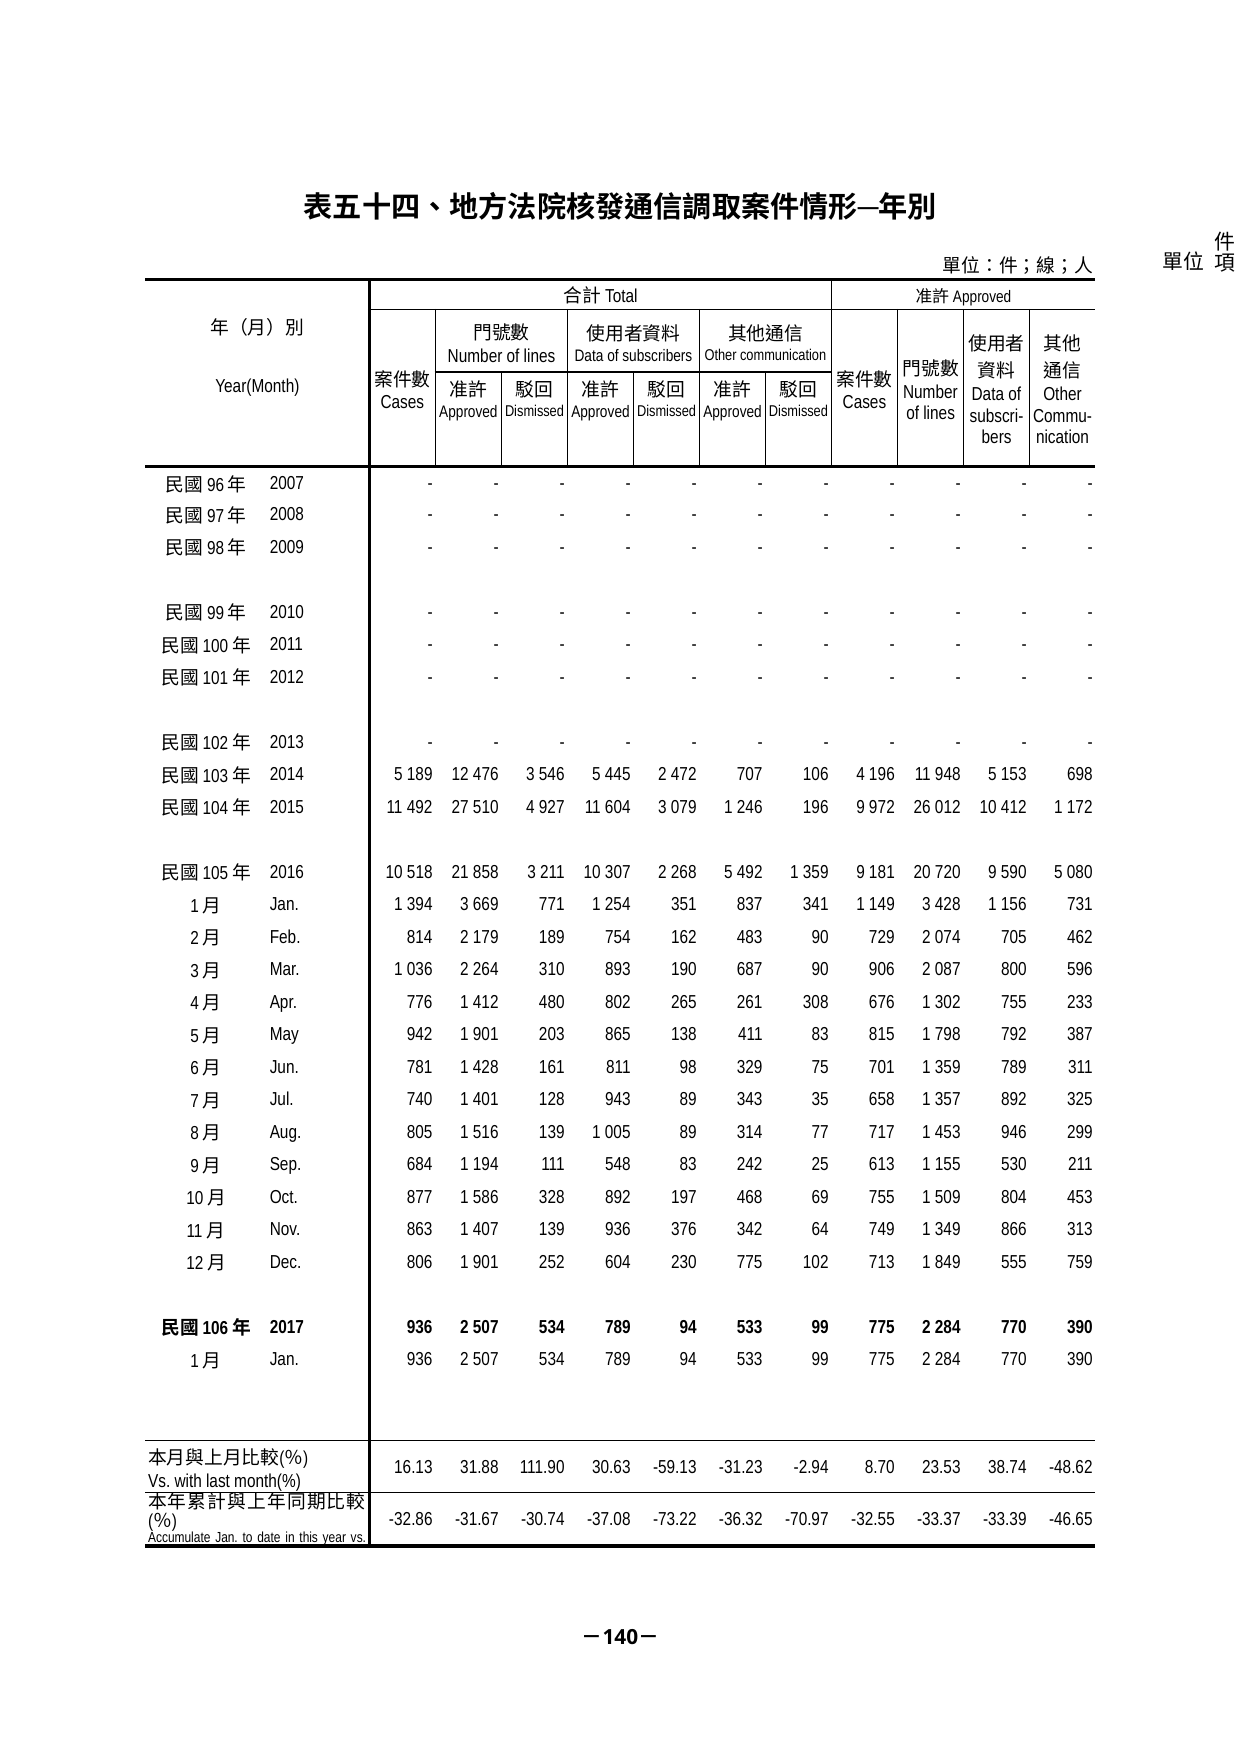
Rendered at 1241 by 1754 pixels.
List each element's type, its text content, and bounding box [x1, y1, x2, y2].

table_cell Jan. [267, 1343, 368, 1375]
table_cell 1 407 [435, 1213, 501, 1245]
table_cell -70.97 [765, 1493, 831, 1544]
table_cell [567, 1278, 633, 1310]
table_cell 342 [699, 1213, 765, 1245]
table_cell [831, 693, 897, 725]
table_cell 23.53 [897, 1441, 963, 1492]
table_cell 111 [501, 1148, 567, 1180]
table_cell 1 798 [897, 1018, 963, 1050]
table_cell [699, 693, 765, 725]
table_cell - [1029, 498, 1095, 530]
table_cell 94 [633, 1343, 699, 1375]
table_cell [435, 563, 501, 595]
table_cell [267, 823, 368, 855]
table_cell 781 [371, 1050, 435, 1083]
table_cell [267, 1408, 368, 1440]
table_cell - [371, 498, 435, 530]
table_cell 75 [765, 1050, 831, 1083]
table_cell - [371, 725, 435, 758]
table_cell -33.37 [897, 1493, 963, 1544]
table_cell 1 246 [699, 790, 765, 823]
table_cell - [765, 595, 831, 628]
table_cell 10 412 [963, 790, 1029, 823]
table_cell 351 [633, 888, 699, 920]
table_cell 26 012 [897, 790, 963, 823]
table_cell 534 [501, 1343, 567, 1375]
table_cell - [567, 660, 633, 693]
table_cell 2009 [267, 530, 368, 563]
table_cell 311 [1029, 1050, 1095, 1083]
table_cell 11 948 [897, 758, 963, 790]
table_cell 2 179 [435, 920, 501, 953]
table_cell 21 858 [435, 855, 501, 888]
table_cell 其他通信 Other communication [700, 310, 831, 371]
table_cell 89 [633, 1115, 699, 1148]
table_cell - [897, 628, 963, 660]
table_cell 1 401 [435, 1083, 501, 1115]
table_cell 7月 [145, 1083, 267, 1115]
table_cell - [831, 660, 897, 693]
table_cell -73.22 [633, 1493, 699, 1544]
table_cell 892 [963, 1083, 1029, 1115]
table_cell 534 [501, 1310, 567, 1343]
table_cell 190 [633, 953, 699, 985]
table_cell 98 [633, 1050, 699, 1083]
table_cell 1 394 [371, 888, 435, 920]
table_cell 2 284 [897, 1343, 963, 1375]
table_cell 613 [831, 1148, 897, 1180]
table_cell 755 [831, 1180, 897, 1213]
table_cell 1 516 [435, 1115, 501, 1148]
table_cell 805 [371, 1115, 435, 1148]
table_cell [765, 1375, 831, 1408]
table_cell [145, 823, 267, 855]
table_cell 468 [699, 1180, 765, 1213]
table_cell 717 [831, 1115, 897, 1148]
table_cell 11 604 [567, 790, 633, 823]
table_cell [699, 1408, 765, 1440]
table_cell 10 518 [371, 855, 435, 888]
table_cell 755 [963, 985, 1029, 1018]
table_cell 2 507 [435, 1343, 501, 1375]
table_cell [501, 563, 567, 595]
table_cell [371, 693, 435, 725]
table_cell 2016 [267, 855, 368, 888]
table_cell 310 [501, 953, 567, 985]
table_cell 1月 [145, 888, 267, 920]
table_cell [897, 1408, 963, 1440]
table_cell -48.62 [1029, 1441, 1095, 1492]
table_cell [633, 1408, 699, 1440]
table_cell [435, 1375, 501, 1408]
table_cell [567, 563, 633, 595]
table_cell 102 [765, 1245, 831, 1278]
table_cell 民國106年 [145, 1310, 267, 1343]
table_cell [145, 1278, 267, 1310]
table_cell 480 [501, 985, 567, 1018]
table_cell [371, 1375, 435, 1408]
table_cell 1 005 [567, 1115, 633, 1148]
table_cell - [963, 530, 1029, 563]
table_header 准許 Approved [832, 281, 1095, 309]
table_cell [567, 1375, 633, 1408]
table_cell 811 [567, 1050, 633, 1083]
table_cell 390 [1029, 1343, 1095, 1375]
table_cell 25 [765, 1148, 831, 1180]
table_cell 776 [371, 985, 435, 1018]
table_cell 533 [699, 1343, 765, 1375]
table_cell 111.90 [501, 1441, 567, 1492]
table_cell 698 [1029, 758, 1095, 790]
table_cell 99 [765, 1310, 831, 1343]
table_cell - [699, 628, 765, 660]
table_cell Mar. [267, 953, 368, 985]
text 件項 [1212, 231, 1240, 274]
table_cell 233 [1029, 985, 1095, 1018]
table_cell [897, 693, 963, 725]
table_cell 1 155 [897, 1148, 963, 1180]
table_cell - [765, 660, 831, 693]
table_cell -30.74 [501, 1493, 567, 1544]
table_cell - [501, 725, 567, 758]
table_cell 民國100年 [145, 628, 267, 660]
table_cell 1 194 [435, 1148, 501, 1180]
table_cell 1 901 [435, 1018, 501, 1050]
table_cell [371, 563, 435, 595]
table_cell - [371, 628, 435, 660]
text 表五十四、地方法院核發通信調取案件情形─年別 [148, 183, 1092, 225]
table_cell -36.32 [699, 1493, 765, 1544]
table_cell [633, 1375, 699, 1408]
table_cell 1 428 [435, 1050, 501, 1083]
table_cell 4月 [145, 985, 267, 1018]
table_cell 792 [963, 1018, 1029, 1050]
table_cell - [501, 468, 567, 498]
table_cell Aug. [267, 1115, 368, 1148]
table_cell 1 412 [435, 985, 501, 1018]
table_cell Jan. [267, 888, 368, 920]
table_cell 230 [633, 1245, 699, 1278]
table_cell 261 [699, 985, 765, 1018]
table_cell 其他 通信 Other Commu-nication [1030, 310, 1095, 465]
table_cell 789 [567, 1310, 633, 1343]
table_cell 2 074 [897, 920, 963, 953]
table_cell 16.13 [371, 1441, 435, 1492]
table_cell [145, 1375, 267, 1408]
table_cell -2.94 [765, 1441, 831, 1492]
table_cell 5 445 [567, 758, 633, 790]
table_cell - [567, 468, 633, 498]
table_cell 658 [831, 1083, 897, 1115]
table_cell 462 [1029, 920, 1095, 953]
table_cell Nov. [267, 1213, 368, 1245]
table_cell Year(Month) [145, 371, 368, 465]
table_cell 2月 [145, 920, 267, 953]
table_cell 936 [567, 1213, 633, 1245]
table_cell 民國103年 [145, 758, 267, 790]
table_cell 12 476 [435, 758, 501, 790]
table_cell 789 [567, 1343, 633, 1375]
table_cell - [633, 628, 699, 660]
table_cell 211 [1029, 1148, 1095, 1180]
table_cell 936 [371, 1343, 435, 1375]
table_cell Feb. [267, 920, 368, 953]
table_cell Jun. [267, 1050, 368, 1083]
table_cell [699, 1375, 765, 1408]
table_cell Apr. [267, 985, 368, 1018]
table_cell 3月 [145, 953, 267, 985]
table_cell [371, 823, 435, 855]
table_cell [831, 823, 897, 855]
table_cell 139 [501, 1213, 567, 1245]
table_cell 387 [1029, 1018, 1095, 1050]
table_cell - [633, 468, 699, 498]
table_cell 771 [501, 888, 567, 920]
table_cell [699, 1278, 765, 1310]
table_cell 1 509 [897, 1180, 963, 1213]
table_cell 民國101年 [145, 660, 267, 693]
table_cell 161 [501, 1050, 567, 1083]
table_cell 687 [699, 953, 765, 985]
table_cell -33.39 [963, 1493, 1029, 1544]
table_cell -32.55 [831, 1493, 897, 1544]
table_cell - [435, 595, 501, 628]
table_cell 731 [1029, 888, 1095, 920]
table_cell - [501, 595, 567, 628]
table_cell 3 079 [633, 790, 699, 823]
table_cell - [1029, 530, 1095, 563]
table_cell 9 590 [963, 855, 1029, 888]
table_cell [1029, 1408, 1095, 1440]
table_cell 863 [371, 1213, 435, 1245]
table_cell [267, 1375, 368, 1408]
table_cell - [831, 498, 897, 530]
table_cell 1月 [145, 1343, 267, 1375]
table_cell 775 [699, 1245, 765, 1278]
table_cell 604 [567, 1245, 633, 1278]
table_cell -37.08 [567, 1493, 633, 1544]
table_cell - [633, 660, 699, 693]
table_cell 313 [1029, 1213, 1095, 1245]
table_cell 83 [765, 1018, 831, 1050]
table_cell 2 264 [435, 953, 501, 985]
table_cell - [897, 725, 963, 758]
table_cell 99 [765, 1343, 831, 1375]
table_cell 5 189 [371, 758, 435, 790]
table_cell 10 307 [567, 855, 633, 888]
table_cell - [1029, 660, 1095, 693]
table_cell [699, 823, 765, 855]
table_cell - [371, 530, 435, 563]
table_cell 713 [831, 1245, 897, 1278]
table_cell 2007 [267, 468, 368, 498]
table_cell [145, 563, 267, 595]
table_cell 90 [765, 920, 831, 953]
table_cell 865 [567, 1018, 633, 1050]
table_cell - [633, 595, 699, 628]
table_cell - [1029, 628, 1095, 660]
table_cell 89 [633, 1083, 699, 1115]
table_cell - [963, 595, 1029, 628]
table_cell - [699, 725, 765, 758]
table_cell 5 153 [963, 758, 1029, 790]
table_cell 483 [699, 920, 765, 953]
table_cell - [567, 595, 633, 628]
table_cell [765, 1408, 831, 1440]
table_cell 770 [963, 1310, 1029, 1343]
table_cell - [567, 628, 633, 660]
table_cell -31.23 [699, 1441, 765, 1492]
table_cell 837 [699, 888, 765, 920]
table_cell - [1029, 595, 1095, 628]
table_cell 83 [633, 1148, 699, 1180]
table_cell 民國 99年 [145, 595, 267, 628]
table_cell [633, 563, 699, 595]
table_cell 9 972 [831, 790, 897, 823]
table_cell Jul. [267, 1083, 368, 1115]
table_cell 2 284 [897, 1310, 963, 1343]
table_cell 138 [633, 1018, 699, 1050]
table_cell [831, 1278, 897, 1310]
table_cell 942 [371, 1018, 435, 1050]
table_cell [897, 823, 963, 855]
table_cell 197 [633, 1180, 699, 1213]
table_cell [765, 563, 831, 595]
table_header 合計 Total [371, 281, 831, 309]
table_cell - [501, 660, 567, 693]
table_cell - [897, 498, 963, 530]
table_cell 案件數 Cases [371, 310, 435, 465]
table_cell 使用者資料 Data of subscribers [568, 310, 699, 371]
table_cell 906 [831, 953, 897, 985]
table_cell 866 [963, 1213, 1029, 1245]
table_cell 2008 [267, 498, 368, 530]
table_cell 民國 96年 [145, 468, 267, 498]
table_cell [963, 1278, 1029, 1310]
table_cell - [831, 628, 897, 660]
table_header 年（月）別 [145, 281, 368, 371]
table_cell 2 472 [633, 758, 699, 790]
table_cell - [699, 595, 765, 628]
table_cell 94 [633, 1310, 699, 1343]
table_cell 10月 [145, 1180, 267, 1213]
table_cell - [831, 725, 897, 758]
table_cell - [897, 660, 963, 693]
table_cell 789 [963, 1050, 1029, 1083]
table_cell [1029, 823, 1095, 855]
table_cell 3 428 [897, 888, 963, 920]
table_cell 775 [831, 1310, 897, 1343]
table_cell 2015 [267, 790, 368, 823]
table_cell - [831, 468, 897, 498]
table_cell 駁回 Dismissed [766, 373, 831, 465]
table_cell 1 586 [435, 1180, 501, 1213]
table_cell [501, 1278, 567, 1310]
table_cell - [501, 628, 567, 660]
table_cell - [1029, 725, 1095, 758]
table_cell 1 359 [765, 855, 831, 888]
table_cell [371, 1408, 435, 1440]
table_cell 69 [765, 1180, 831, 1213]
table_cell May [267, 1018, 368, 1050]
table_cell 駁回 Dismissed [502, 373, 567, 465]
table_cell 759 [1029, 1245, 1095, 1278]
table_cell 1 453 [897, 1115, 963, 1148]
table_cell 8月 [145, 1115, 267, 1148]
table_cell [267, 563, 368, 595]
table_cell - [435, 660, 501, 693]
table_cell 1 172 [1029, 790, 1095, 823]
table_cell 2014 [267, 758, 368, 790]
table_cell Oct. [267, 1180, 368, 1213]
table_cell 106 [765, 758, 831, 790]
table_cell Dec. [267, 1245, 368, 1278]
table_cell - [501, 530, 567, 563]
table_cell - [435, 468, 501, 498]
table_cell 749 [831, 1213, 897, 1245]
table_cell [765, 1278, 831, 1310]
table_cell 1 349 [897, 1213, 963, 1245]
table_cell - [831, 530, 897, 563]
table_cell [567, 693, 633, 725]
table_cell [897, 1375, 963, 1408]
table_cell [501, 823, 567, 855]
table_cell [501, 693, 567, 725]
table_cell 案件數 Cases [832, 310, 897, 465]
table_cell 5 492 [699, 855, 765, 888]
table_cell 民國102年 [145, 725, 267, 758]
table_cell 2 087 [897, 953, 963, 985]
table_cell 4 927 [501, 790, 567, 823]
table_cell [435, 823, 501, 855]
table_cell [831, 1375, 897, 1408]
table_cell 548 [567, 1148, 633, 1180]
table_cell [267, 693, 368, 725]
table_cell - [435, 498, 501, 530]
table_cell - [501, 498, 567, 530]
table_cell 38.74 [963, 1441, 1029, 1492]
table_cell 815 [831, 1018, 897, 1050]
table_cell - [963, 725, 1029, 758]
table_cell - [897, 595, 963, 628]
table_cell 877 [371, 1180, 435, 1213]
table_cell 1 357 [897, 1083, 963, 1115]
table_cell 6月 [145, 1050, 267, 1083]
table_cell 328 [501, 1180, 567, 1213]
table_cell 802 [567, 985, 633, 1018]
table_cell 800 [963, 953, 1029, 985]
table_cell 265 [633, 985, 699, 1018]
table_cell 1 149 [831, 888, 897, 920]
table_cell [963, 1408, 1029, 1440]
table_cell 936 [371, 1310, 435, 1343]
table_cell 806 [371, 1245, 435, 1278]
table_cell [1029, 693, 1095, 725]
table_cell - [435, 530, 501, 563]
table_cell 390 [1029, 1310, 1095, 1343]
table_cell 1 901 [435, 1245, 501, 1278]
table_cell 民國 98年 [145, 530, 267, 563]
table_cell - [567, 725, 633, 758]
table_cell - [765, 725, 831, 758]
table_cell 2011 [267, 628, 368, 660]
table_cell 1 156 [963, 888, 1029, 920]
table_cell 5月 [145, 1018, 267, 1050]
table_cell 189 [501, 920, 567, 953]
table_cell 4 196 [831, 758, 897, 790]
table_cell - [371, 660, 435, 693]
table_cell 2012 [267, 660, 368, 693]
table_cell [897, 563, 963, 595]
table_cell 35 [765, 1083, 831, 1115]
table_cell 准許 Approved [568, 373, 633, 465]
table_cell -46.65 [1029, 1493, 1095, 1544]
table_cell 2013 [267, 725, 368, 758]
table_cell [963, 563, 1029, 595]
table_cell - [699, 660, 765, 693]
table_cell 30.63 [567, 1441, 633, 1492]
table_cell - [963, 498, 1029, 530]
table_cell 1 254 [567, 888, 633, 920]
table_cell [699, 563, 765, 595]
table_cell 893 [567, 953, 633, 985]
table_cell 729 [831, 920, 897, 953]
table_cell 596 [1029, 953, 1095, 985]
table_cell [633, 1278, 699, 1310]
table_cell 民國104年 [145, 790, 267, 823]
table_cell 754 [567, 920, 633, 953]
table_cell 684 [371, 1148, 435, 1180]
text 單位：件；線；人 [148, 250, 1092, 278]
table_cell 343 [699, 1083, 765, 1115]
table_cell - [371, 595, 435, 628]
table_cell - [963, 468, 1029, 498]
table_cell - [765, 468, 831, 498]
table_cell - [765, 530, 831, 563]
table_cell [145, 693, 267, 725]
table_cell - [963, 660, 1029, 693]
table_cell 139 [501, 1115, 567, 1148]
table_cell 本月與上月比較(％) Vs. with last month(%) [145, 1441, 368, 1492]
table_cell 64 [765, 1213, 831, 1245]
table_cell 533 [699, 1310, 765, 1343]
text 單位： [1162, 245, 1212, 270]
table_cell - [765, 498, 831, 530]
table_cell 252 [501, 1245, 567, 1278]
table_cell [963, 693, 1029, 725]
table_cell [371, 1278, 435, 1310]
table_cell 740 [371, 1083, 435, 1115]
table_cell 2 268 [633, 855, 699, 888]
table_cell [267, 1278, 368, 1310]
table_cell 11 492 [371, 790, 435, 823]
table_cell - [567, 530, 633, 563]
table_cell - [633, 530, 699, 563]
table_cell [567, 1408, 633, 1440]
table_cell [831, 563, 897, 595]
table_cell 162 [633, 920, 699, 953]
table_cell 530 [963, 1148, 1029, 1180]
table_cell -31.67 [435, 1493, 501, 1544]
table_cell 376 [633, 1213, 699, 1245]
table_cell 9月 [145, 1148, 267, 1180]
table_cell - [963, 628, 1029, 660]
table_cell 804 [963, 1180, 1029, 1213]
table_cell 准許 Approved [700, 373, 765, 465]
table_cell 1 302 [897, 985, 963, 1018]
table_cell [1029, 563, 1095, 595]
table_cell [435, 693, 501, 725]
table_cell 77 [765, 1115, 831, 1148]
table_cell 814 [371, 920, 435, 953]
table_cell - [831, 595, 897, 628]
table_cell 196 [765, 790, 831, 823]
table_cell 11月 [145, 1213, 267, 1245]
table_cell 民國 97年 [145, 498, 267, 530]
table_cell [963, 823, 1029, 855]
text [1162, 270, 1240, 277]
table_cell 203 [501, 1018, 567, 1050]
table_cell 329 [699, 1050, 765, 1083]
table_cell 8.70 [831, 1441, 897, 1492]
table_cell - [897, 530, 963, 563]
table_cell 12月 [145, 1245, 267, 1278]
table_cell 705 [963, 920, 1029, 953]
table_cell 892 [567, 1180, 633, 1213]
table_cell 946 [963, 1115, 1029, 1148]
table_cell 770 [963, 1343, 1029, 1375]
table_cell 2 507 [435, 1310, 501, 1343]
table_cell - [699, 530, 765, 563]
table_cell [435, 1278, 501, 1310]
table_cell - [699, 468, 765, 498]
table_cell - [1029, 468, 1095, 498]
table_cell 453 [1029, 1180, 1095, 1213]
table_cell 1 036 [371, 953, 435, 985]
table_cell [897, 1278, 963, 1310]
table_cell 1 359 [897, 1050, 963, 1083]
table_cell -32.86 [371, 1493, 435, 1544]
table_cell 准許 Approved [436, 373, 501, 465]
table_cell 1 849 [897, 1245, 963, 1278]
table_cell 90 [765, 953, 831, 985]
table_cell - [765, 628, 831, 660]
table_cell [1029, 1278, 1095, 1310]
table_cell [435, 1408, 501, 1440]
table_cell - [633, 725, 699, 758]
table_cell [501, 1375, 567, 1408]
table_cell 308 [765, 985, 831, 1018]
table_cell 門號數 Number of lines [898, 310, 963, 465]
table_cell 314 [699, 1115, 765, 1148]
table_cell [501, 1408, 567, 1440]
table_cell 2017 [267, 1310, 368, 1343]
table_cell 9 181 [831, 855, 897, 888]
table_cell [765, 823, 831, 855]
table_cell 701 [831, 1050, 897, 1083]
table_cell 299 [1029, 1115, 1095, 1148]
table_cell 民國105年 [145, 855, 267, 888]
table_cell Sep. [267, 1148, 368, 1180]
table_cell 943 [567, 1083, 633, 1115]
table_cell 325 [1029, 1083, 1095, 1115]
table_cell 20 720 [897, 855, 963, 888]
table_cell - [371, 468, 435, 498]
table_cell - [567, 498, 633, 530]
table_cell [633, 693, 699, 725]
table_cell 使用者資料 Data of subscri-bers [964, 310, 1029, 465]
table_cell -59.13 [633, 1441, 699, 1492]
table_cell 242 [699, 1148, 765, 1180]
table_cell [831, 1408, 897, 1440]
table_cell 31.88 [435, 1441, 501, 1492]
table_cell - [633, 498, 699, 530]
table_cell [1029, 1375, 1095, 1408]
table_cell 676 [831, 985, 897, 1018]
table_cell [145, 1408, 267, 1440]
table_cell [765, 693, 831, 725]
table_cell 341 [765, 888, 831, 920]
table_cell 2010 [267, 595, 368, 628]
table_cell - [435, 725, 501, 758]
table_cell [963, 1375, 1029, 1408]
table_cell 775 [831, 1343, 897, 1375]
table_cell 駁回 Dismissed [634, 373, 699, 465]
table_cell 27 510 [435, 790, 501, 823]
table_cell 門號數 Number of lines [436, 310, 567, 371]
table_cell 128 [501, 1083, 567, 1115]
table_cell - [435, 628, 501, 660]
table_cell [567, 823, 633, 855]
table_cell - [897, 468, 963, 498]
table_cell [633, 823, 699, 855]
table_cell 本年累計與上年同期比較(％) Accumulate Jan. to date in this year vs. last year (%) [145, 1493, 368, 1544]
table_cell 707 [699, 758, 765, 790]
table_cell 3 546 [501, 758, 567, 790]
table_cell - [699, 498, 765, 530]
table_cell 5 080 [1029, 855, 1095, 888]
table_cell 3 211 [501, 855, 567, 888]
table_cell 555 [963, 1245, 1029, 1278]
table_cell 411 [699, 1018, 765, 1050]
table_cell 3 669 [435, 888, 501, 920]
